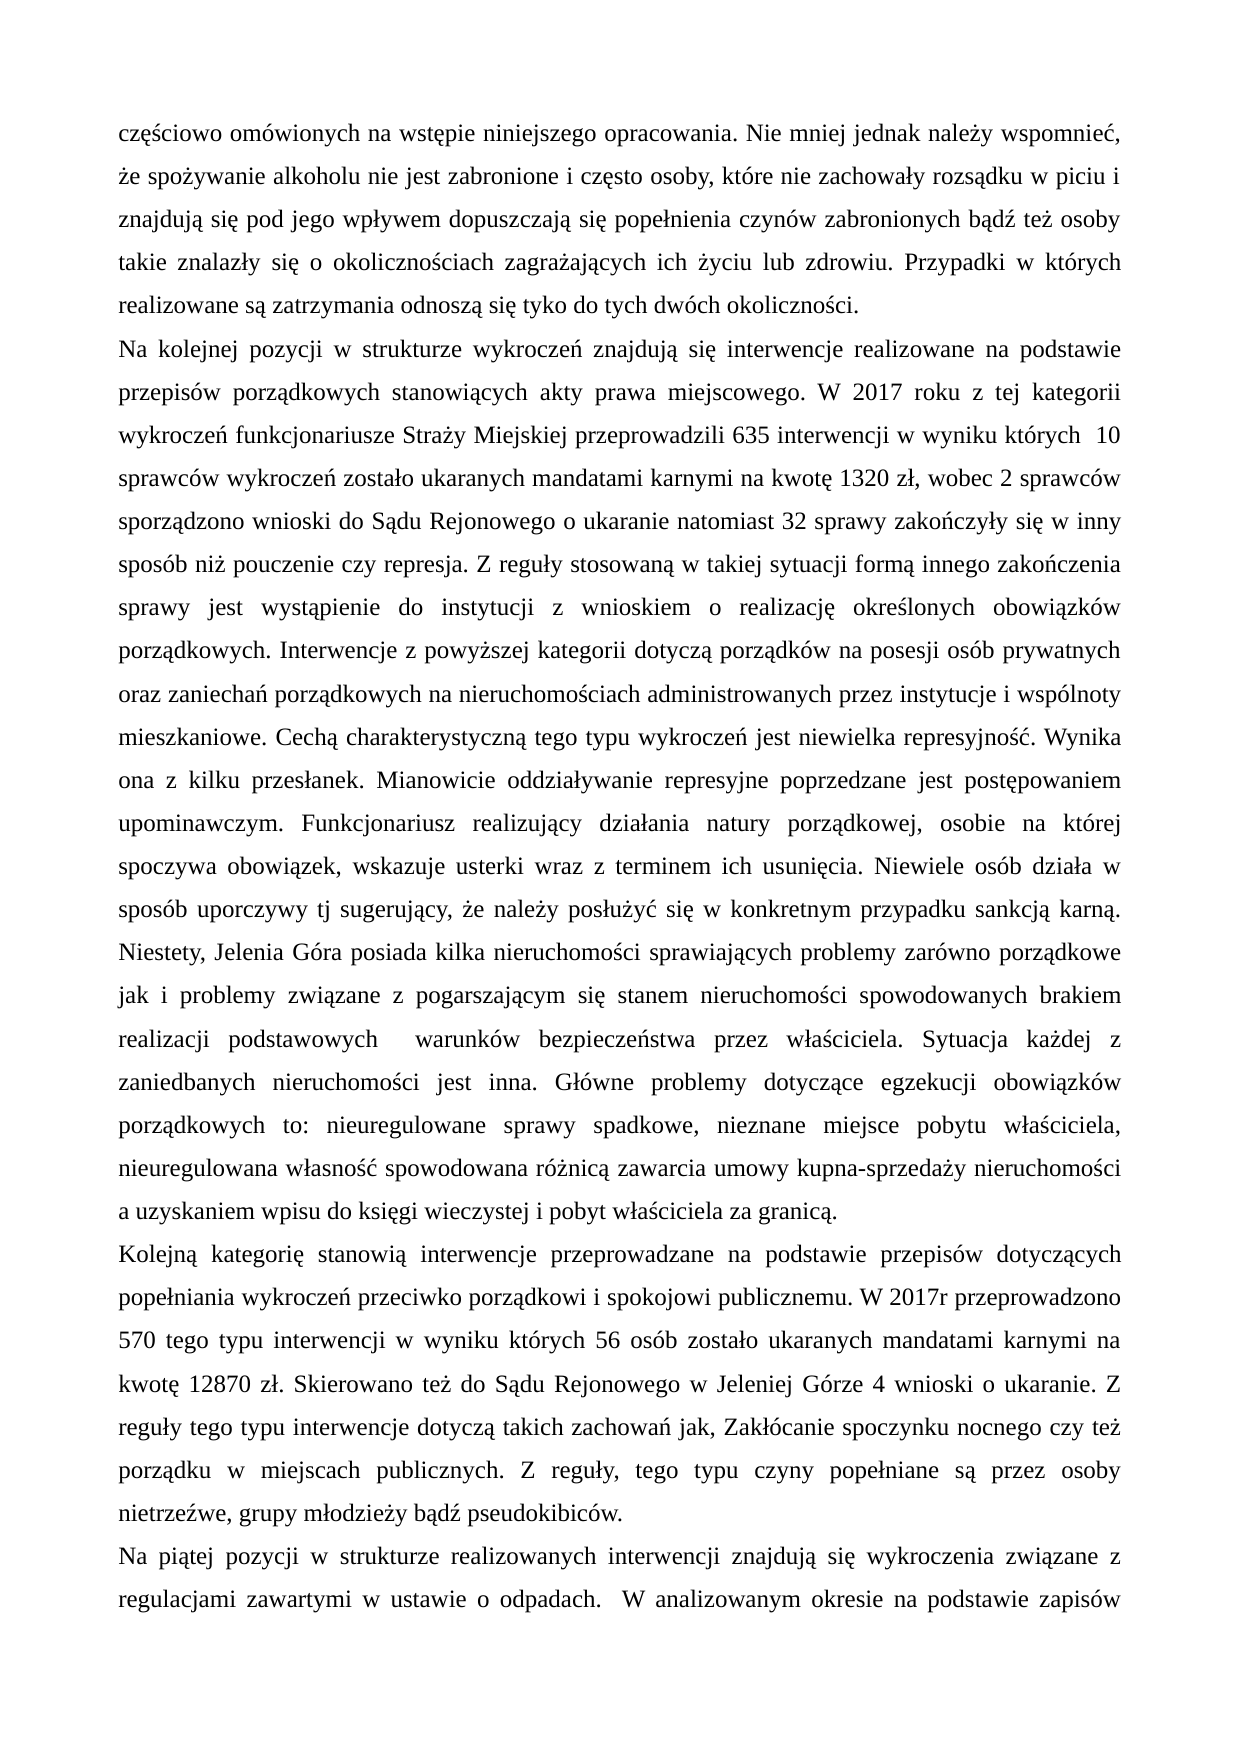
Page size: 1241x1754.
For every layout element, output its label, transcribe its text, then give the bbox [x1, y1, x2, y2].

text Na kolejnej pozycji w strukturze wykroczeń znajdują się interwencje realizowane na podstawie przepisów porządkowych stanowiących akty prawa miejscowego. W 2017 roku z tej kategorii wykroczeń funkcjonariusze Straży Miejskiej przeprowadzili 635 interwencji w wyniku których 10 sprawców wykroczeń zostało ukaranych mandatami karnymi na kwotę 1320 zł, wobec 2 sprawców sporządzono wnioski do Sądu Rejonowego o ukaranie natomiast 32 sprawy zakończyły się w inny sposób niż pouczenie czy represja. Z reguły stosowaną w takiej sytuacji formą innego zakończenia sprawy jest wystąpienie do instytucji z wnioskiem o realizację określonych obowiązków porządkowych. Interwencje z powyższej kategorii dotyczą porządków na posesji osób prywatnych oraz zaniechań porządkowych na nieruchomościach administrowanych przez instytucje i wspólnoty mieszkaniowe. Cechą charakterystyczną tego typu wykroczeń jest niewielka represyjność. Wynika ona z kilku przesłanek. Mianowicie oddziaływanie represyjne poprzedzane jest postępowaniem upominawczym. Funkcjonariusz realizujący działania natury porządkowej, osobie na której spoczywa obowiązek, wskazuje usterki wraz z terminem ich usunięcia. Niewiele osób działa w sposób uporczywy tj sugerujący, że należy posłużyć się w konkretnym przypadku sankcją karną. Niestety, Jelenia Góra posiada kilka nieruchomości sprawiających problemy zarówno porządkowe jak i problemy związane z pogarszającym się stanem nieruchomości spowodowanych brakiem realizacji podstawowych warunków bezpieczeństwa przez właściciela. Sytuacja każdej z zaniedbanych nieruchomości jest inna. Główne problemy dotyczące egzekucji obowiązków porządkowych to: nieuregulowane sprawy spadkowe, nieznane miejsce pobytu właściciela, nieuregulowana własność spowodowana różnicą zawarcia umowy kupna-sprzedaży nieruchomości a uzyskaniem wpisu do księgi wieczystej i pobyt właściciela za granicą. [118, 334, 1122, 1225]
text Kolejną kategorię stanowią interwencje przeprowadzane na podstawie przepisów dotyczących popełniania wykroczeń przeciwko porządkowi i spokojowi publicznemu. W 2017r przeprowadzono 570 tego typu interwencji w wyniku których 56 osób zostało ukaranych mandatami karnymi na kwotę 12870 zł. Skierowano też do Sądu Rejonowego w Jeleniej Górze 4 wnioski o ukaranie. Z reguły tego typu interwencje dotyczą takich zachowań jak, Zakłócanie spoczynku nocnego czy też porządku w miejscach publicznych. Z reguły, tego typu czyny popełniane są przez osoby nietrzeźwe, grupy młodzieży bądź pseudokibiców. [118, 1239, 1122, 1527]
text częściowo omówionych na wstępie niniejszego opracowania. Nie mniej jednak należy wspomnieć, że spożywanie alkoholu nie jest zabronione i często osoby, które nie zachowały rozsądku w piciu i znajdują się pod jego wpływem dopuszczają się popełnienia czynów zabronionych bądź też osoby takie znalazły się o okolicznościach zagrażających ich życiu lub zdrowiu. Przypadki w których realizowane są zatrzymania odnoszą się tyko do tych dwóch okoliczności. [118, 118, 1122, 319]
text Na piątej pozycji w strukturze realizowanych interwencji znajdują się wykroczenia związane z regulacjami zawartymi w ustawie o odpadach. W analizowanym okresie na podstawie zapisów [118, 1541, 1122, 1613]
